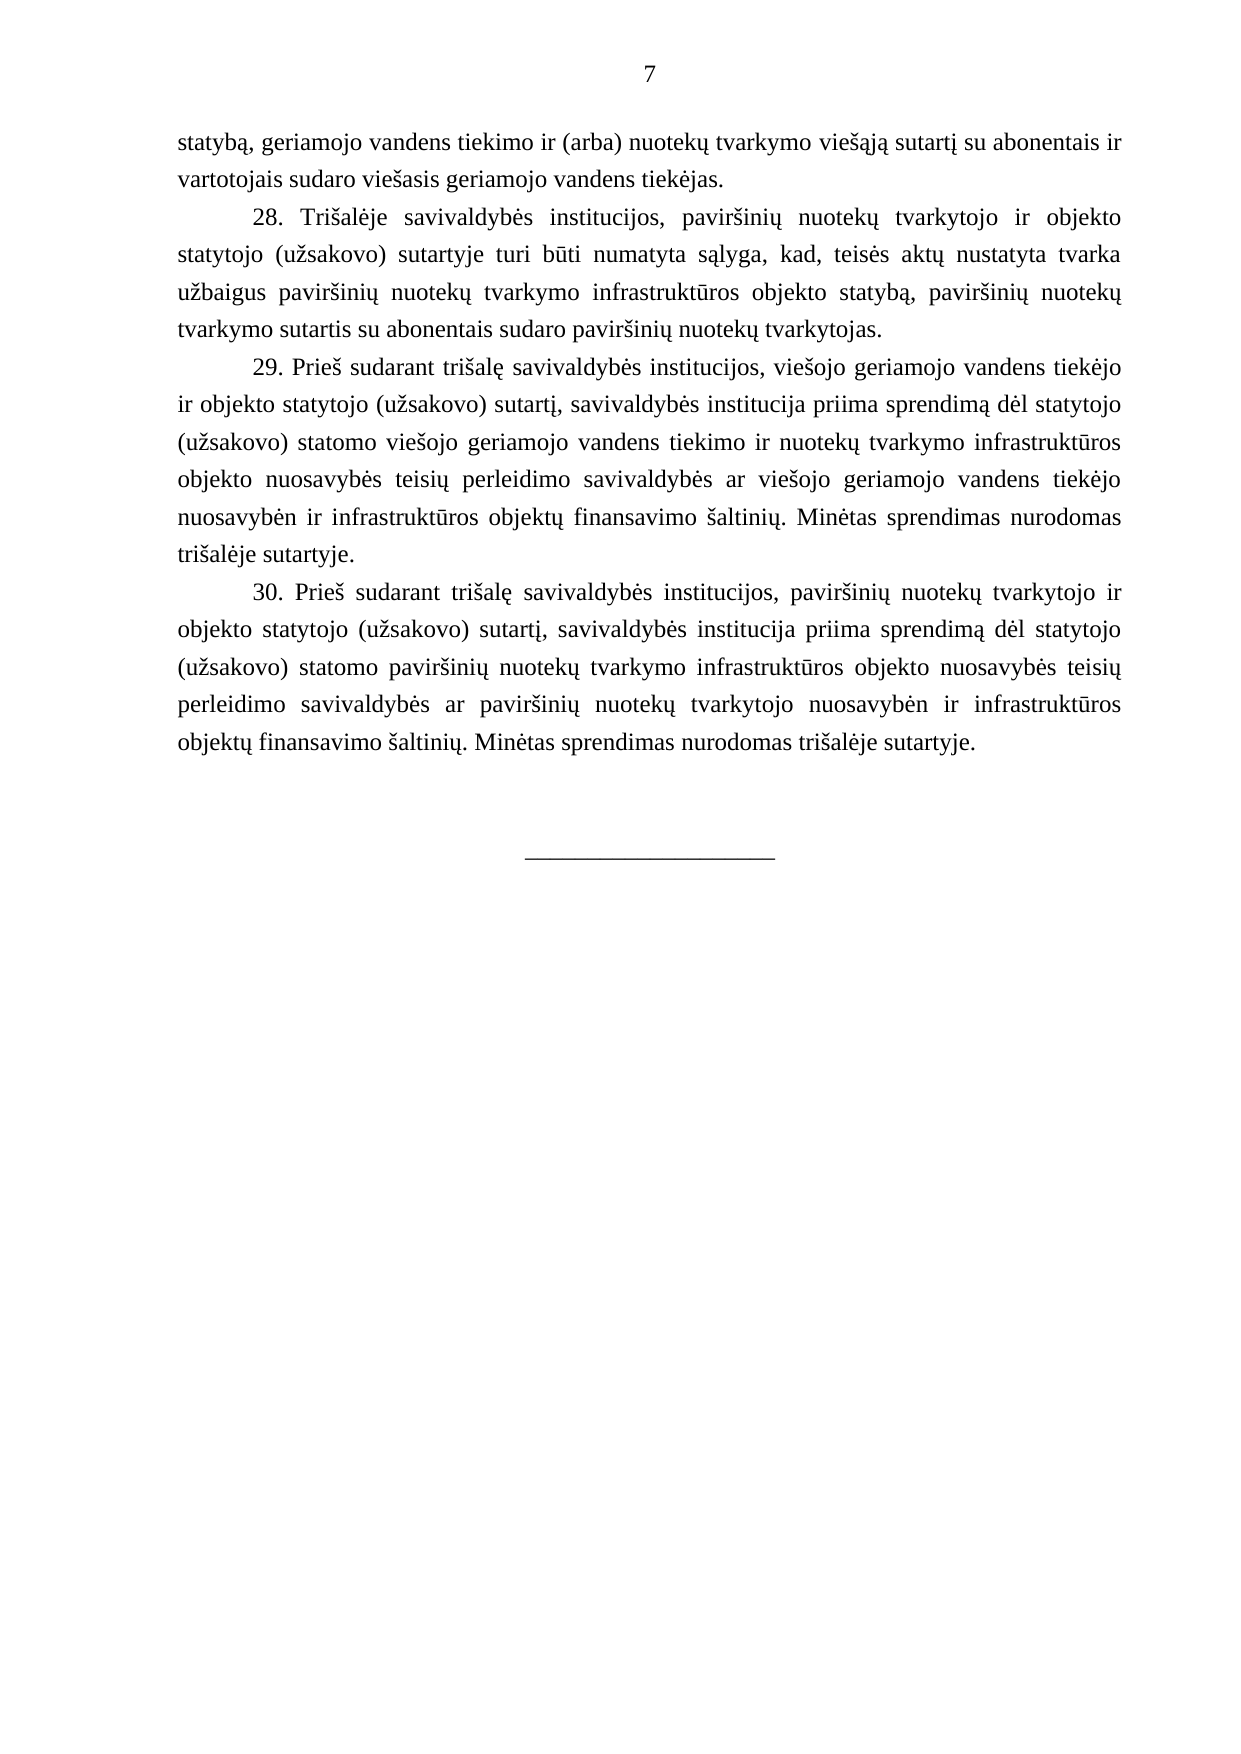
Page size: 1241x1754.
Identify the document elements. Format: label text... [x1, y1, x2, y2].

text –––––––––––––––––––– [177, 842, 1122, 871]
text 29. Prieš sudarant trišalę savivaldybės institucijos, viešojo geriamojo vandens tiekėjo ir objekto statytojo (užsakovo) sutartį, savivaldybės institucija priima sprendimą dėl statytojo (užsakovo) statomo viešojo geriamojo vandens tiekimo ir nuotekų tvarkymo infrastruktūros objekto nuosavybės teisių perleidimo savivaldybės ar viešojo geriamojo vandens tiekėjo nuosavybėn ir infrastruktūros objektų finansavimo šaltinių. Minėtas sprendimas nurodomas trišalėje sutartyje. [177, 343, 1122, 568]
text statybą, geriamojo vandens tiekimo ir (arba) nuotekų tvarkymo viešąją sutartį su abonentais ir vartotojais sudaro viešasis geriamojo vandens tiekėjas. [177, 118, 1122, 193]
text 28. Trišalėje savivaldybės institucijos, paviršinių nuotekų tvarkytojo ir objekto statytojo (užsakovo) sutartyje turi būti numatyta sąlyga, kad, teisės aktų nustatyta tvarka užbaigus paviršinių nuotekų tvarkymo infrastruktūros objekto statybą, paviršinių nuotekų tvarkymo sutartis su abonentais sudaro paviršinių nuotekų tvarkytojas. [177, 193, 1122, 343]
text 30. Prieš sudarant trišalę savivaldybės institucijos, paviršinių nuotekų tvarkytojo ir objekto statytojo (užsakovo) sutartį, savivaldybės institucija priima sprendimą dėl statytojo (užsakovo) statomo paviršinių nuotekų tvarkymo infrastruktūros objekto nuosavybės teisių perleidimo savivaldybės ar paviršinių nuotekų tvarkytojo nuosavybėn ir infrastruktūros objektų finansavimo šaltinių. Minėtas sprendimas nurodomas trišalėje sutartyje. [177, 568, 1122, 756]
